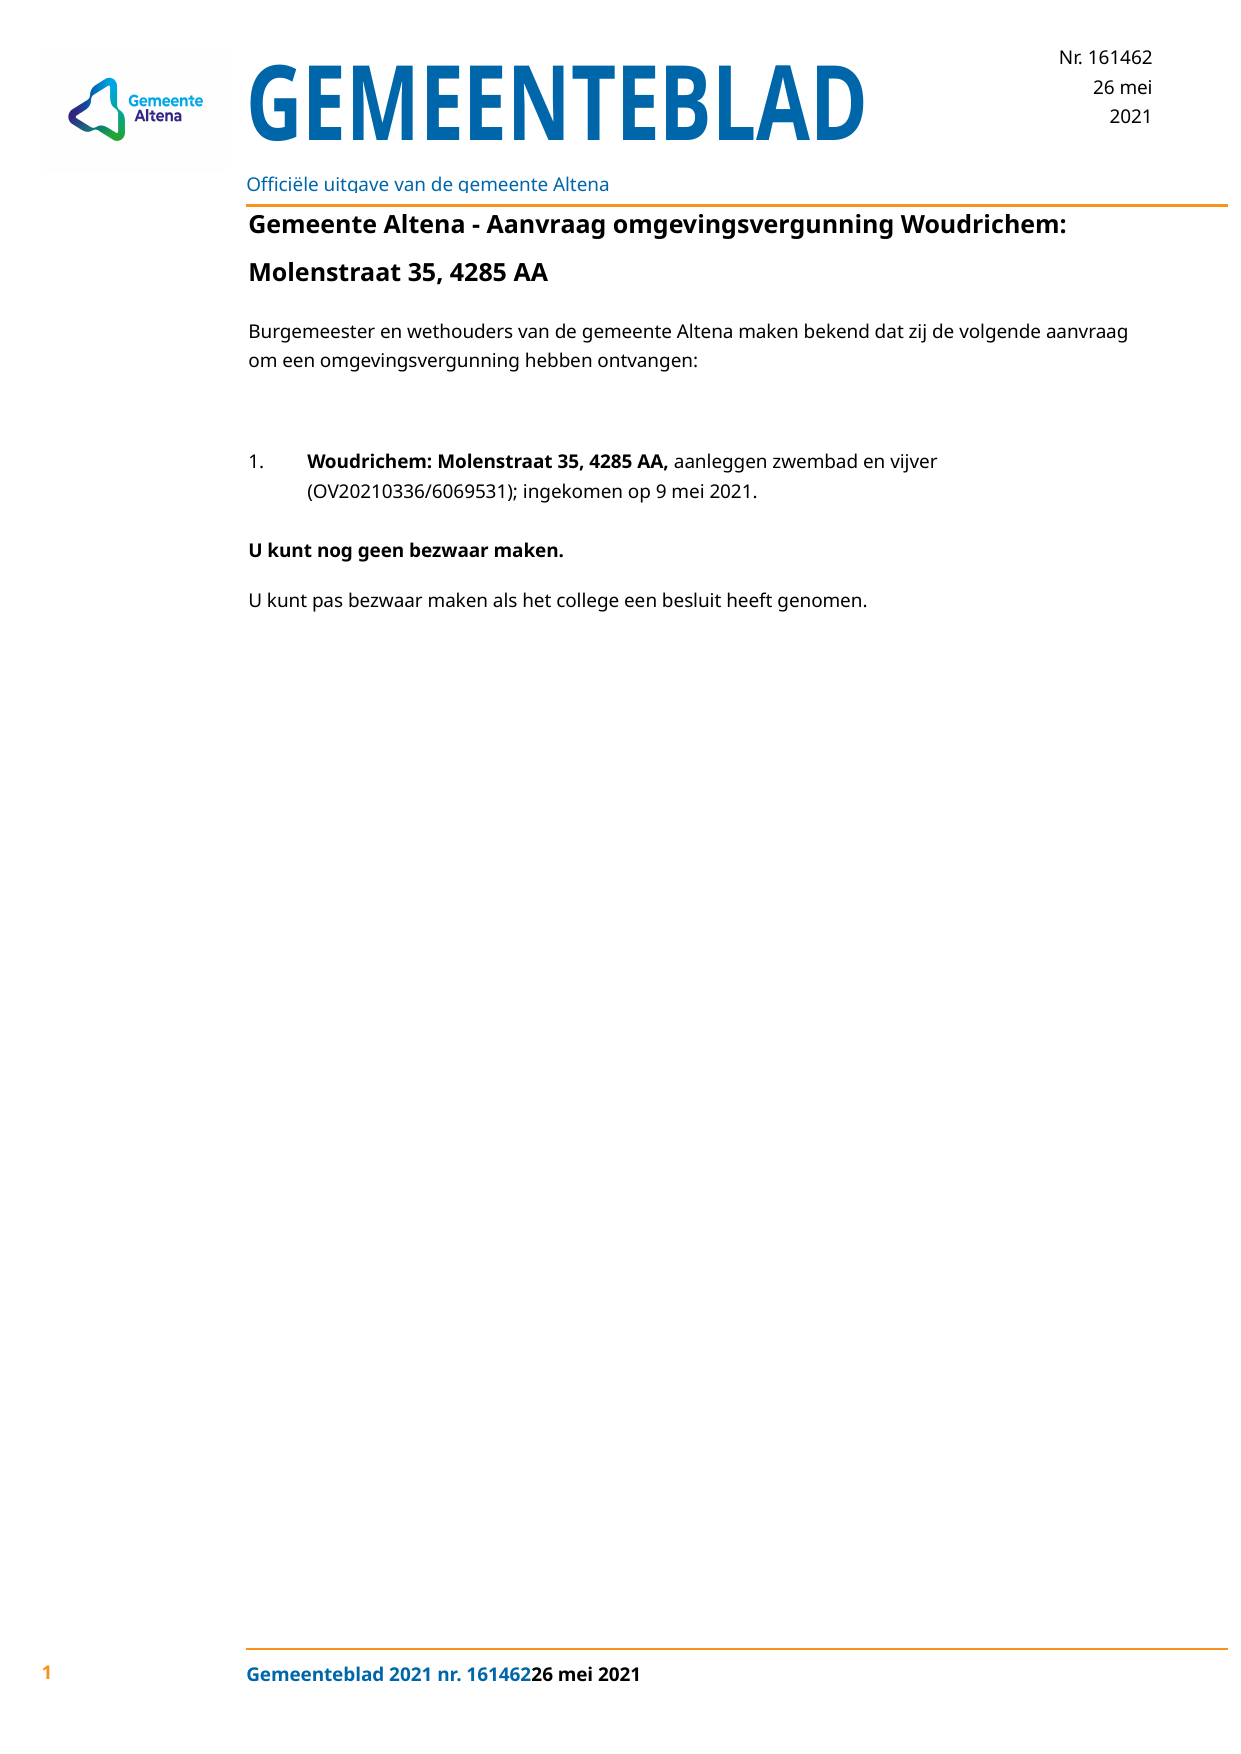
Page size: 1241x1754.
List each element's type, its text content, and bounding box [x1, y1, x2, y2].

text U kunt pas bezwaar maken als het college een besluit heeft genomen. [248, 587, 1152, 613]
list Woudrichem: Molenstraat 35, 4285 AA, aanleggen zwembad en vijver (OV20210336/6069531); ingekomen op 9 mei 2021. [248, 448, 1152, 504]
text Burgemeester en wethouders van de gemeente Altena maken bekend dat zij de volgende aanvraag om een omgevingsvergunning hebben ontvangen: [248, 318, 1152, 373]
text Gemeente Altena - Aanvraag omgevingsvergunning Woudrichem: Molenstraat 35, 4285 AA [248, 207, 1152, 288]
picture [41, 47, 231, 172]
text U kunt nog geen bezwaar maken. [248, 537, 1152, 563]
